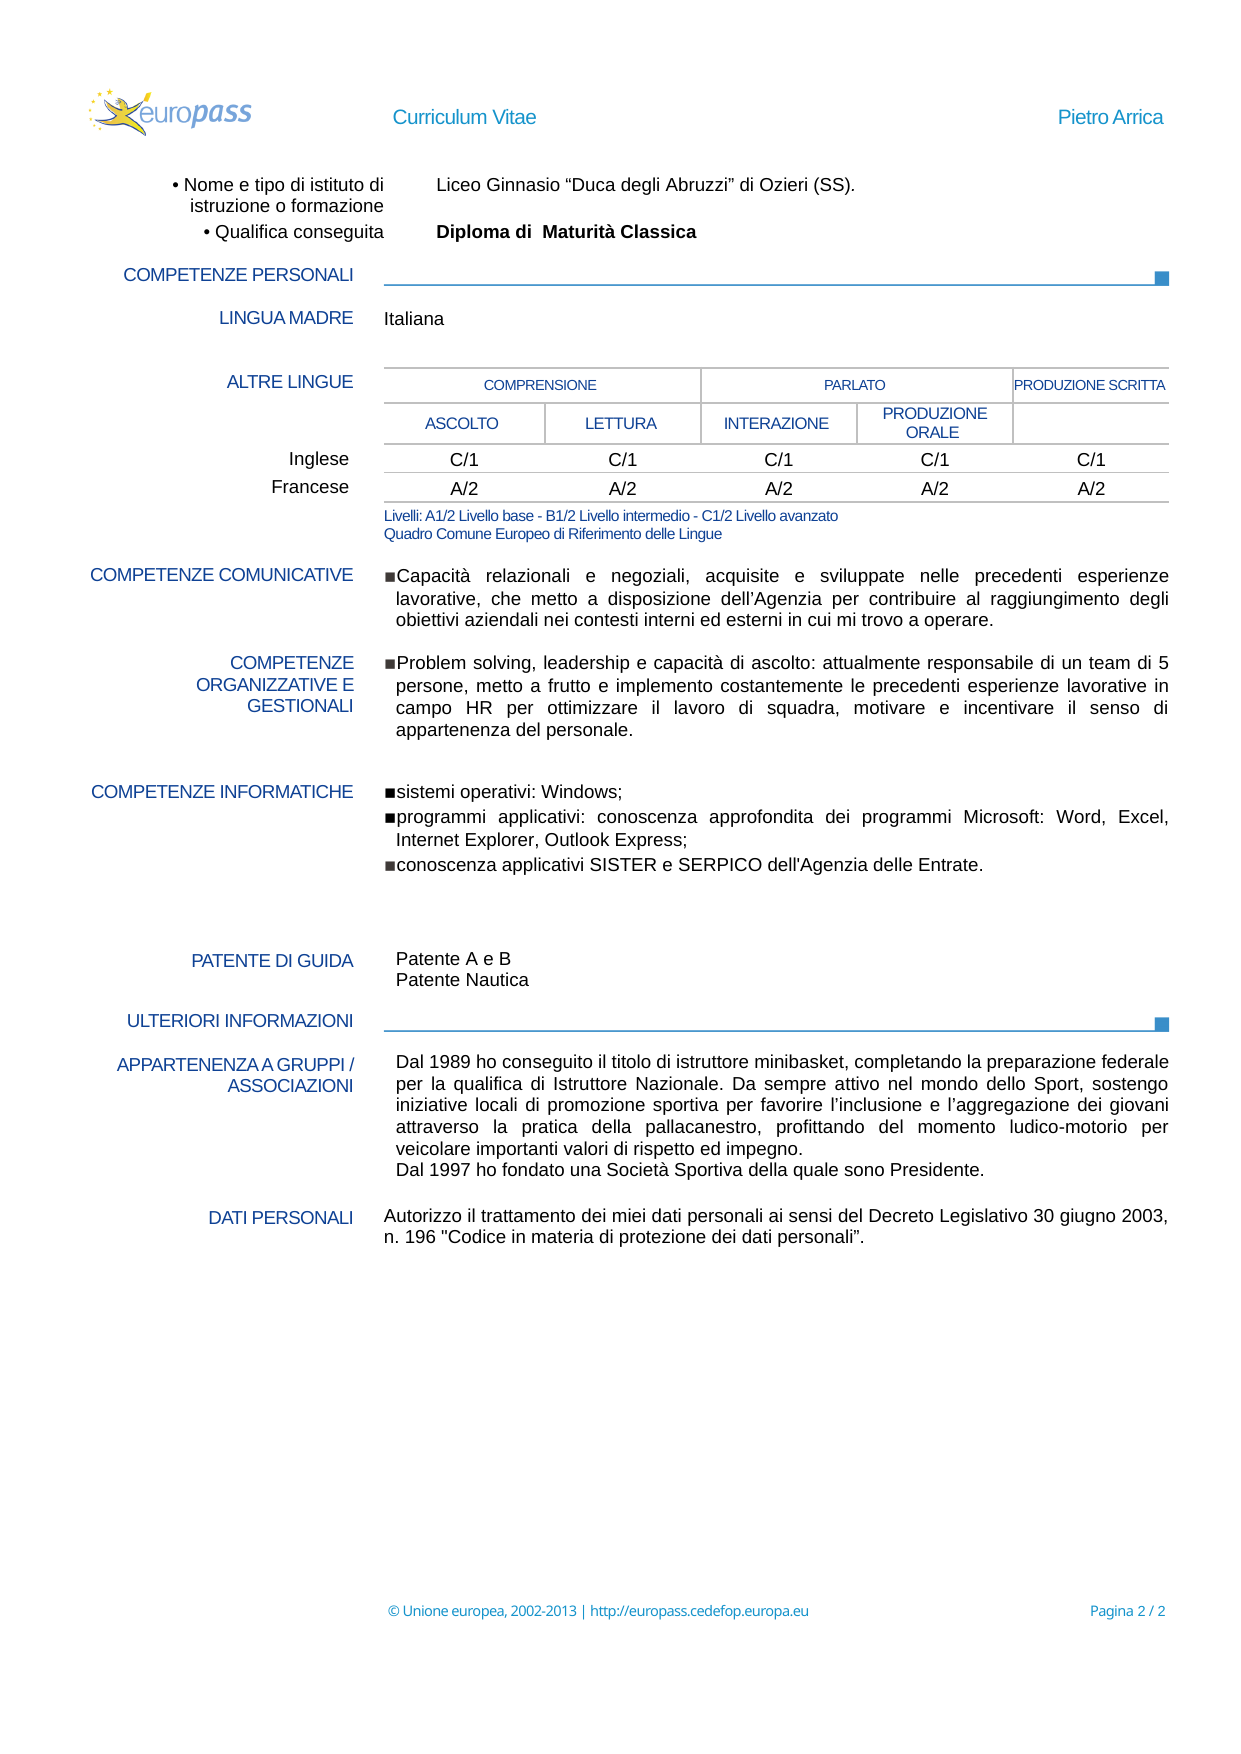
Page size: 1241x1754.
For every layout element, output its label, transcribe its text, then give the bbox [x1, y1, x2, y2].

table_cell C/1 [384, 445, 544, 472]
table_header ULTERIORI INFORMAZIONI [89, 1010, 384, 1032]
table_cell • Qualifica conseguita [89, 219, 395, 244]
table_cell [395, 171, 425, 218]
table_cell • Nome e tipo di istituto di istruzione o formazione [89, 171, 395, 218]
table_cell PRODUZIONE SCRITTA [1014, 369, 1169, 402]
table_cell [89, 876, 384, 909]
table_cell A/2 [384, 473, 544, 501]
table_cell [89, 501, 384, 543]
table_header Problem solving, leadership e capacità di ascolto: attualmente responsabile di un team di 5 persone, metto a frutto e implemento costantemente le precedenti esperienze lavorative in campo HR per ottimizzare il lavoro di squadra, motivare e incentivare il senso di appartenenza del personale. [384, 650, 1169, 740]
table_cell [395, 219, 425, 244]
table_cell Autorizzo il trattamento dei miei dati personali ai sensi del Decreto Legislativo 30 giugno 2003, n. 196 "Codice in materia di protezione dei dati personali”. [384, 1204, 1169, 1247]
table_cell Interazione [702, 404, 856, 442]
table_header Patente A e B Patente Nautica [384, 948, 1169, 991]
table_cell Diploma di Maturità Classica [425, 219, 1178, 244]
table_header Capacità relazionali e negoziali, acquisite e sviluppate nelle precedenti esperienze lavorative, che metto a disposizione dell’Agenzia per contribuire al raggiungimento degli obiettivi aziendali nei contesti interni ed esterni in cui mi trovo a operare. [384, 562, 1169, 631]
table_cell A/2 [545, 473, 701, 501]
table_cell [89, 331, 384, 367]
table_header Competenze informatiche [89, 778, 384, 876]
table_cell Francese [89, 472, 384, 501]
table_header Dal 1989 ho conseguito il titolo di istruttore minibasket, completando la preparazione federale per la qualifica di Istruttore Nazionale. Da sempre attivo nel mondo dello Sport, sostengo iniziative locali di promozione sportiva per favorire l’inclusione e l’aggregazione dei giovani attraverso la pratica della pallacanestro, profittando del momento ludico-motorio per veicolare importanti valori di rispetto ed impegno. Dal 1997 ho fondato una Società Sportiva della quale sono Presidente. [384, 1051, 1169, 1180]
table_header COMPETENZE PERSONALI [89, 264, 384, 285]
table_cell COMPRENSIONE [384, 369, 700, 402]
table_cell Ascolto [384, 404, 544, 442]
table_header sistemi operativi: Windows; programmi applicativi: conoscenza approfondita dei programmi Microsoft: Word, Excel, Internet Explorer, Outlook Express; conoscenza applicativi SISTER e SERPICO dell'Agenzia delle Entrate. [384, 778, 1169, 876]
table_header Italiana [384, 305, 1169, 331]
table_cell Produzione orale [858, 404, 1012, 442]
table_header Competenze organizzative e gestionali [89, 650, 384, 740]
table_header [384, 1010, 1169, 1030]
table_cell A/2 [1013, 473, 1169, 501]
table_cell [384, 331, 1169, 367]
table_cell Livelli: A1/2 Livello base - B1/2 Livello intermedio - C1/2 Livello avanzato Quadro Comune Europeo di Riferimento delle Lingue [384, 503, 1169, 543]
table_header Competenze comunicative [89, 562, 384, 631]
table_cell [384, 1180, 1169, 1204]
table_cell Dati personali [89, 1204, 384, 1247]
table_cell [89, 1180, 384, 1204]
table_header Appartenenza a gruppi / associazioni [89, 1051, 384, 1180]
table_cell PARLATO [702, 369, 1012, 402]
table_cell A/2 [701, 473, 857, 501]
table_cell Inglese [89, 443, 384, 472]
table_cell C/1 [545, 445, 701, 472]
table_cell Liceo Ginnasio “Duca degli Abruzzi” di Ozieri (SS). [425, 171, 1178, 218]
table_header Patente di guida [89, 948, 384, 991]
table_cell Lettura [546, 404, 700, 442]
table_cell C/1 [857, 445, 1013, 472]
table_cell [384, 876, 1169, 909]
table_header [384, 264, 1169, 284]
table_cell A/2 [857, 473, 1013, 501]
table_header Lingua madre [89, 305, 384, 331]
table_cell C/1 [701, 445, 857, 472]
table_cell [1014, 404, 1169, 442]
table_cell Altre lingue [89, 367, 384, 442]
table_cell C/1 [1013, 445, 1169, 472]
